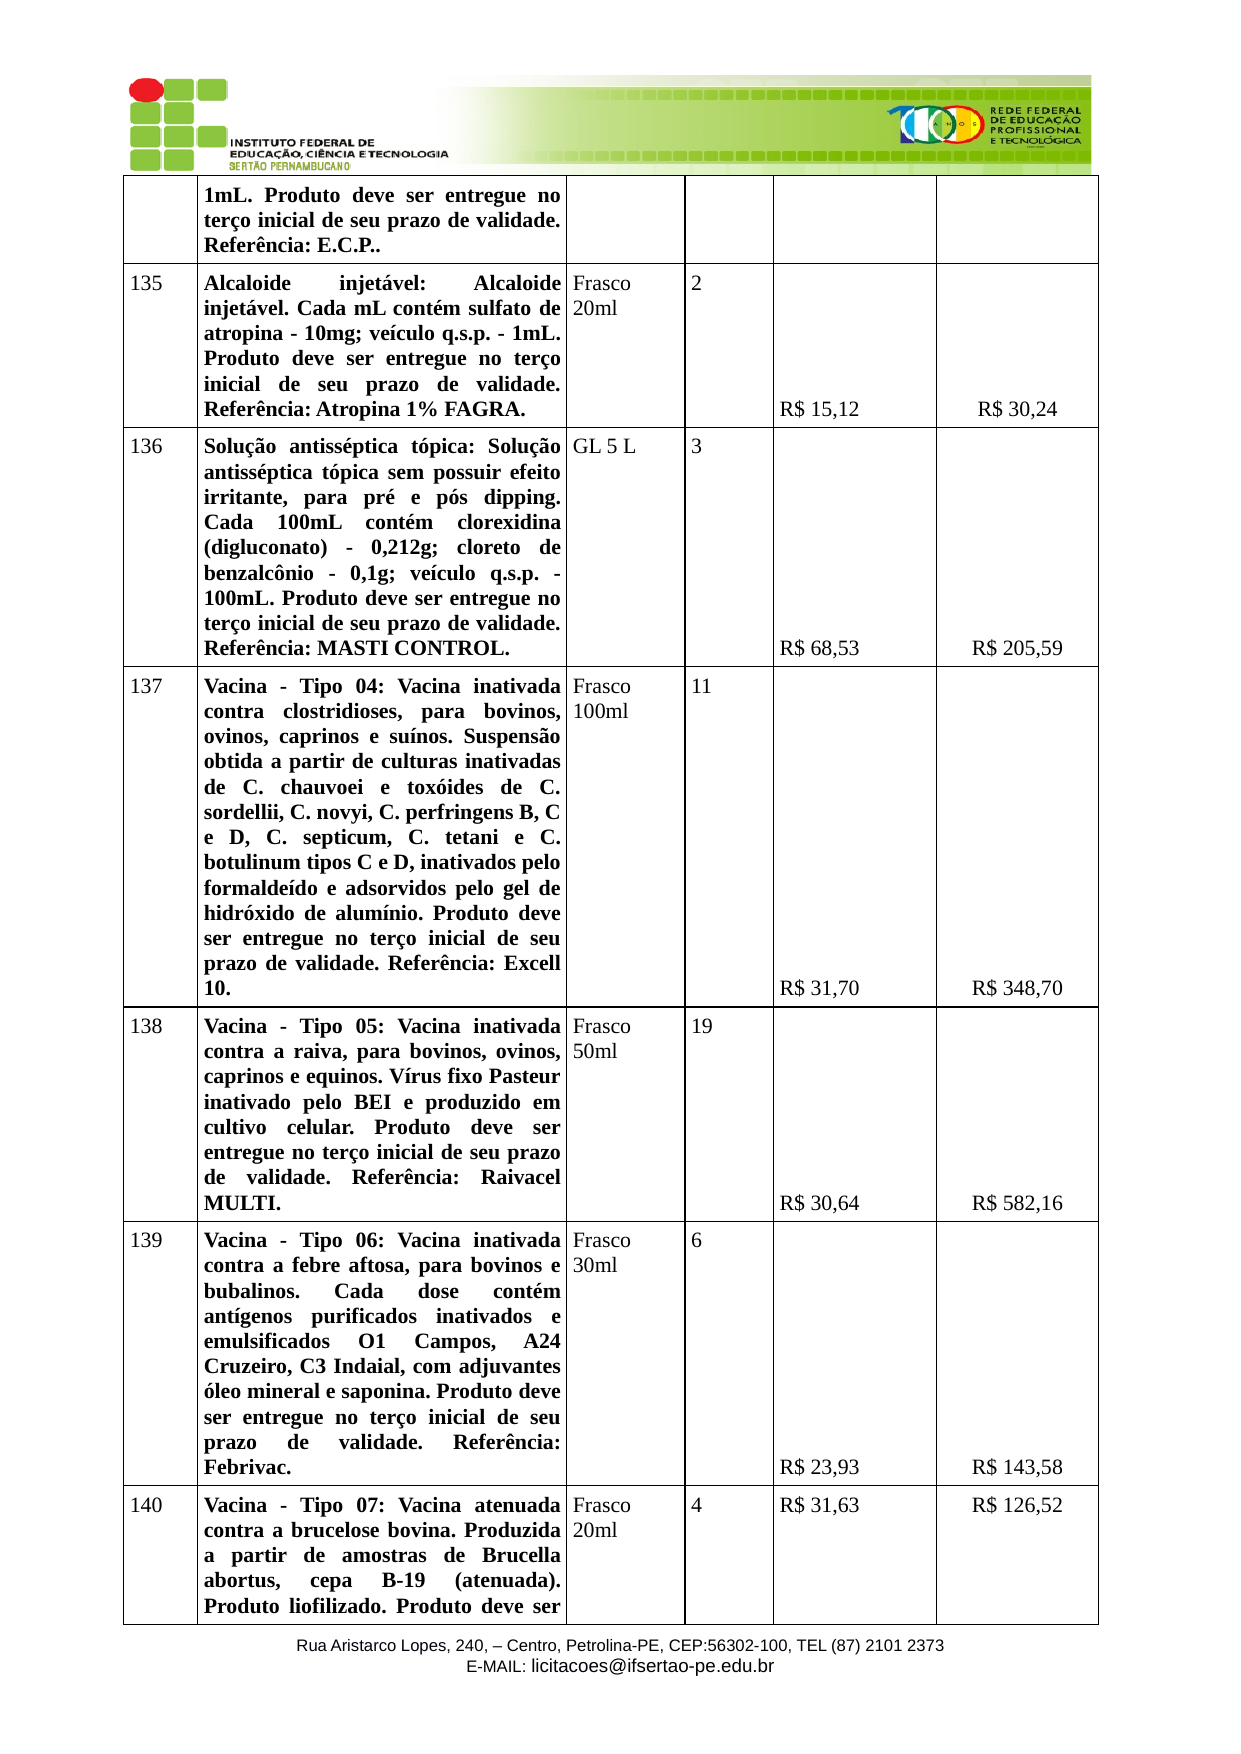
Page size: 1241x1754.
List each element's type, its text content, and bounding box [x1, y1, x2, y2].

table_cell Frasco 50ml [567, 1008, 684, 1221]
table_cell [567, 176, 684, 263]
table_cell R$ 15,12 [774, 264, 936, 427]
table_cell R$ 30,64 [774, 1008, 936, 1221]
table_cell [686, 176, 773, 263]
table_cell Vacina - Tipo 07: Vacina atenuada contra a brucelose bovina. Produzida a partir de amostras de Brucella abortus, cepa B-19 (atenuada). Produto liofilizado. Produto deve ser [198, 1486, 566, 1624]
table_cell 139 [124, 1222, 197, 1485]
table_cell R$ 23,93 [774, 1222, 936, 1485]
table_cell 4 [686, 1486, 773, 1624]
table_cell 136 [124, 428, 197, 666]
table_cell 3 [686, 428, 773, 666]
table_cell R$ 348,70 [937, 667, 1098, 1006]
table_cell R$ 30,24 [937, 264, 1098, 427]
table_cell Alcaloide injetável: Alcaloide injetável. Cada mL contém sulfato de atropina - 10mg; veículo q.s.p. - 1mL. Produto deve ser entregue no terço inicial de seu prazo de validade. Referência: Atropina 1% FAGRA. [198, 264, 566, 427]
table_cell Frasco 100ml [567, 667, 684, 1006]
table_cell 19 [686, 1008, 773, 1221]
table_cell R$ 31,70 [774, 667, 936, 1006]
picture [118, 75, 1092, 175]
table_cell R$ 68,53 [774, 428, 936, 666]
table_cell R$ 582,16 [937, 1008, 1098, 1221]
table_cell 137 [124, 667, 197, 1006]
table_cell Solução antisséptica tópica: Solução antisséptica tópica sem possuir efeito irritante, para pré e pós dipping. Cada 100mL contém clorexidina (digluconato) - 0,212g; cloreto de benzalcônio - 0,1g; veículo q.s.p. - 100mL. Produto deve ser entregue no terço inicial de seu prazo de validade. Referência: MASTI CONTROL. [198, 428, 566, 666]
table_cell Vacina - Tipo 05: Vacina inativada contra a raiva, para bovinos, ovinos, caprinos e equinos. Vírus fixo Pasteur inativado pelo BEI e produzido em cultivo celular. Produto deve ser entregue no terço inicial de seu prazo de validade. Referência: Raivacel MULTI. [198, 1008, 566, 1221]
table_cell R$ 126,52 [937, 1486, 1098, 1624]
table_cell [937, 176, 1098, 263]
table_cell R$ 143,58 [937, 1222, 1098, 1485]
table_cell Frasco 20ml [567, 264, 684, 427]
table_cell R$ 205,59 [937, 428, 1098, 666]
table_cell R$ 31,63 [774, 1486, 936, 1624]
table_cell 135 [124, 264, 197, 427]
table_cell 138 [124, 1008, 197, 1221]
table_cell 6 [686, 1222, 773, 1485]
table_cell 140 [124, 1486, 197, 1624]
table_cell GL 5 L [567, 428, 684, 666]
table_cell 11 [686, 667, 773, 1006]
table_cell [774, 176, 936, 263]
table_cell Frasco 20ml [567, 1486, 684, 1624]
table_cell - 1mL. Produto deve ser entregue no terço inicial de seu prazo de validade. Referência: E.C.P.. [198, 176, 566, 263]
table_cell [124, 176, 197, 263]
table_cell Vacina - Tipo 06: Vacina inativada contra a febre aftosa, para bovinos e bubalinos. Cada dose contém antígenos purificados inativados e emulsificados O1 Campos, A24 Cruzeiro, C3 Indaial, com adjuvantes óleo mineral e saponina. Produto deve ser entregue no terço inicial de seu prazo de validade. Referência: Febrivac. [198, 1222, 566, 1485]
table_cell Frasco 30ml [567, 1222, 684, 1485]
table_cell 2 [686, 264, 773, 427]
table_cell Vacina - Tipo 04: Vacina inativada contra clostridioses, para bovinos, ovinos, caprinos e suínos. Suspensão obtida a partir de culturas inativadas de C. chauvoei e toxóides de C. sordellii, C. novyi, C. perfringens B, C e D, C. septicum, C. tetani e C. botulinum tipos C e D, inativados pelo formaldeído e adsorvidos pelo gel de hidróxido de alumínio. Produto deve ser entregue no terço inicial de seu prazo de validade. Referência: Excell 10. [198, 667, 566, 1006]
